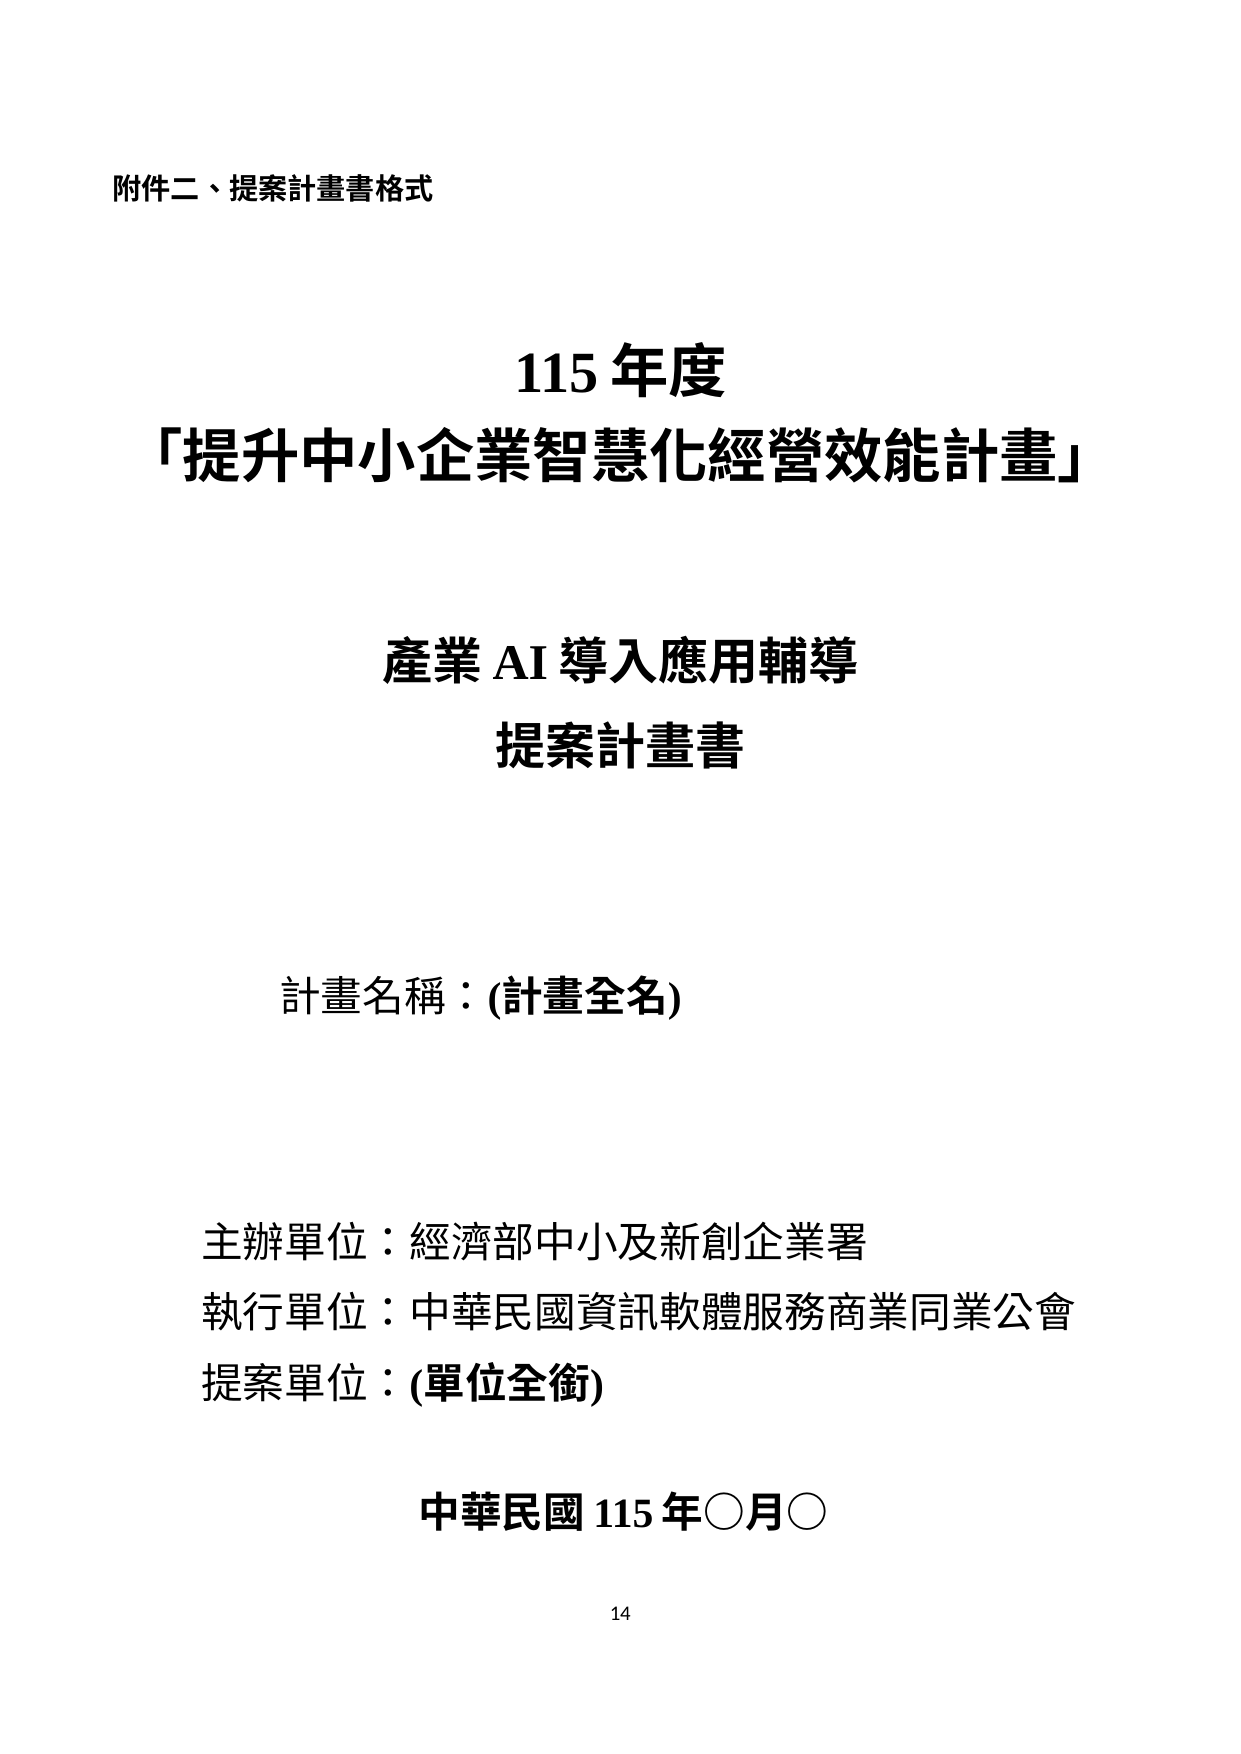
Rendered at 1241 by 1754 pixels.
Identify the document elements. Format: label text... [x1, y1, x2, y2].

text 產業AI導入應用輔導 [112, 621, 1128, 694]
subtitle 附件二、提案計畫書格式 [112, 162, 1128, 208]
text 提案計畫書 [112, 706, 1128, 779]
text 115年度 [112, 325, 1128, 409]
text 提案單位：(單位全銜) [112, 1362, 1128, 1408]
text 計畫名稱：(計畫全名) [112, 974, 1128, 1020]
text 中華民國115年○月○ [112, 1491, 1134, 1537]
text 執行單位：中華民國資訊軟體服務商業同業公會 [112, 1291, 1128, 1337]
text 「提升中小企業智慧化經營效能計畫」 [112, 409, 1128, 494]
text 主辦單位：經濟部中小及新創企業署 [112, 1220, 1128, 1266]
